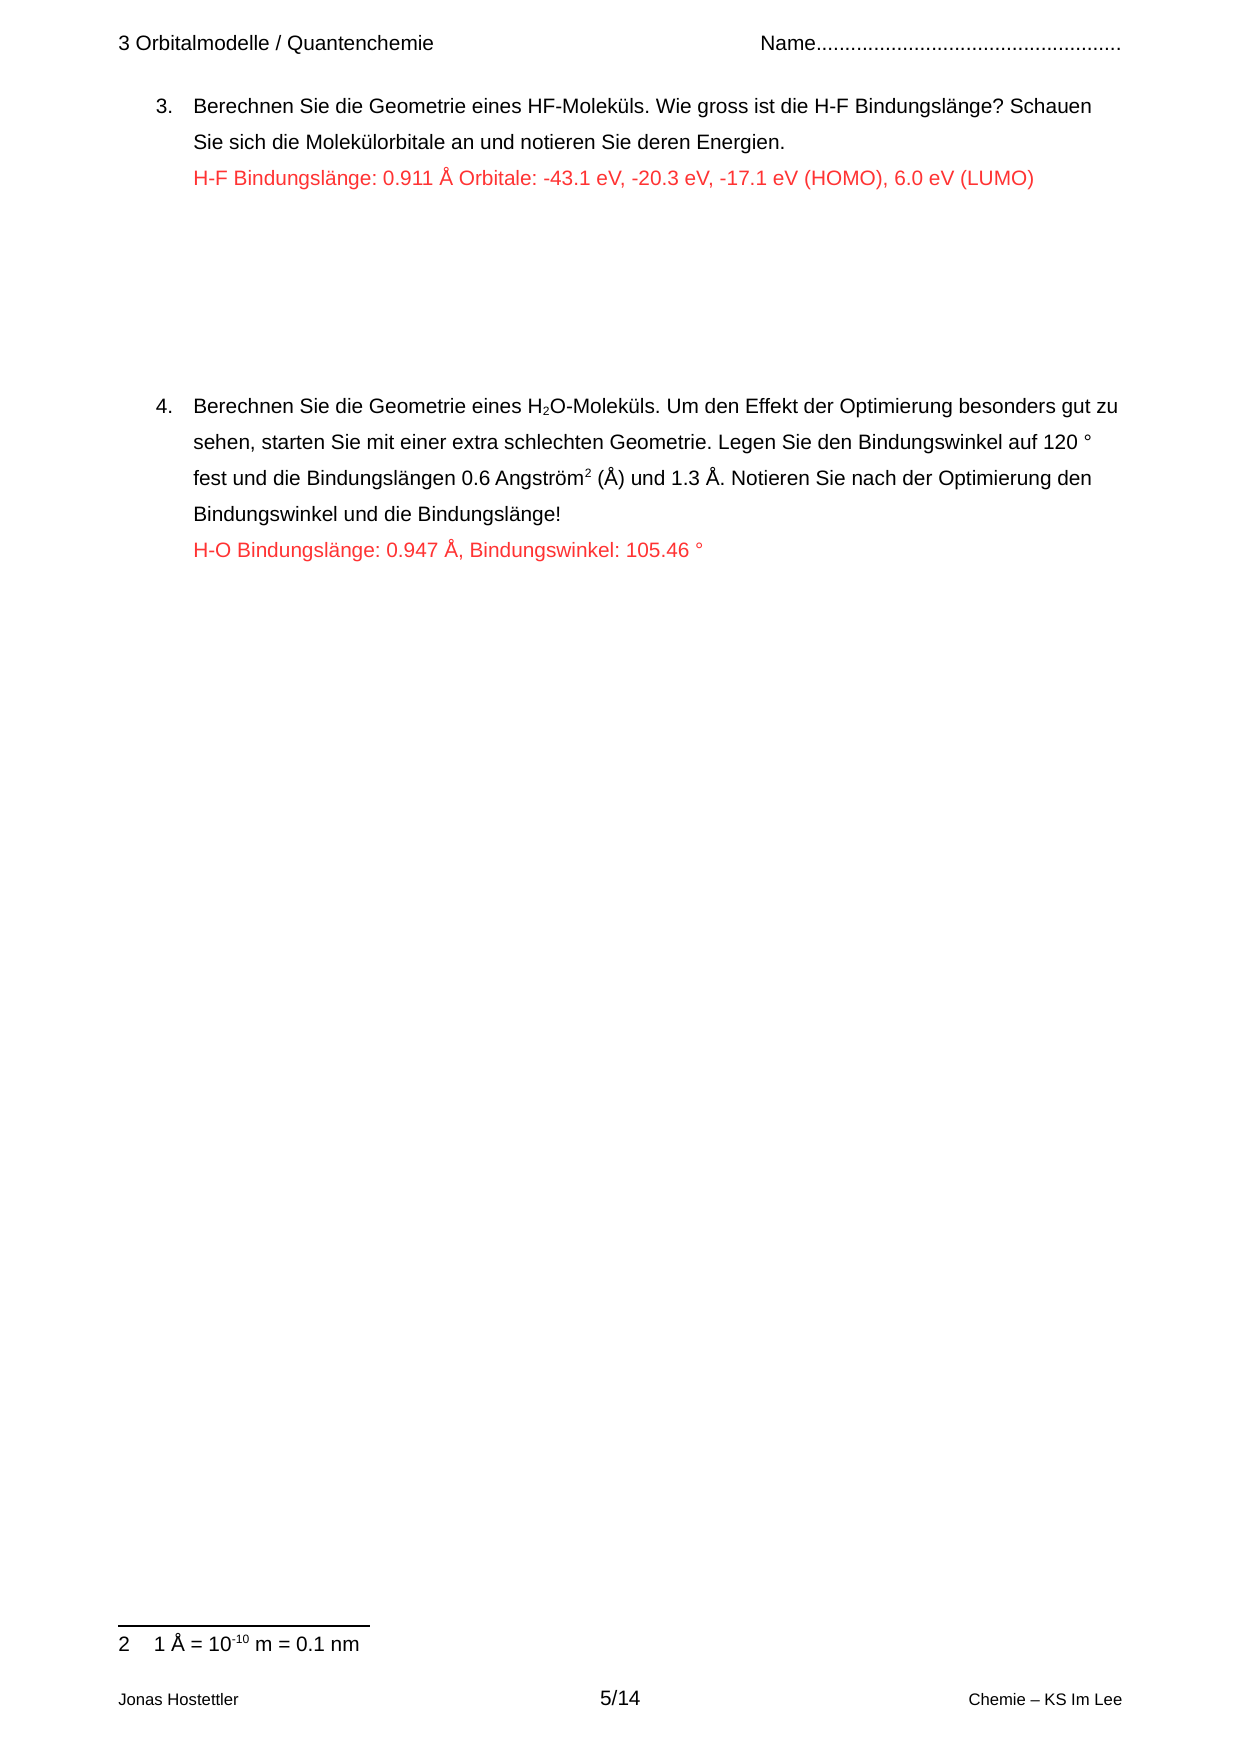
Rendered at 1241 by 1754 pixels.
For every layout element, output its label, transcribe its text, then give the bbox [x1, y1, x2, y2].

list Berechnen Sie die Geometrie eines H2O-Moleküls. Um den Effekt der Optimierung besonders gut zu sehen, starten Sie mit einer extra schlechten Geometrie. Legen Sie den Bindungswinkel auf 120 ° fest und die Bindungslängen 0.6 Angström (Å) und 1.3 Å. Notieren Sie nach der Optimierung den Bindungswinkel und die Bindungslänge! H-O Bindungslänge: 0.947 Å, Bindungswinkel: 105.46 ° [156, 394, 1122, 561]
list 1 Å = 10-10 m = 0.1 nm [118, 1632, 1122, 1656]
list Berechnen Sie die Geometrie eines HF-Moleküls. Wie gross ist die H-F Bindungslänge? Schauen Sie sich die Molekülorbitale an und notieren Sie deren Energien. H-F Bindungslänge: 0.911 Å Orbitale: -43.1 eV, -20.3 eV, -17.1 eV (HOMO), 6.0 eV (LUMO) [156, 94, 1122, 369]
